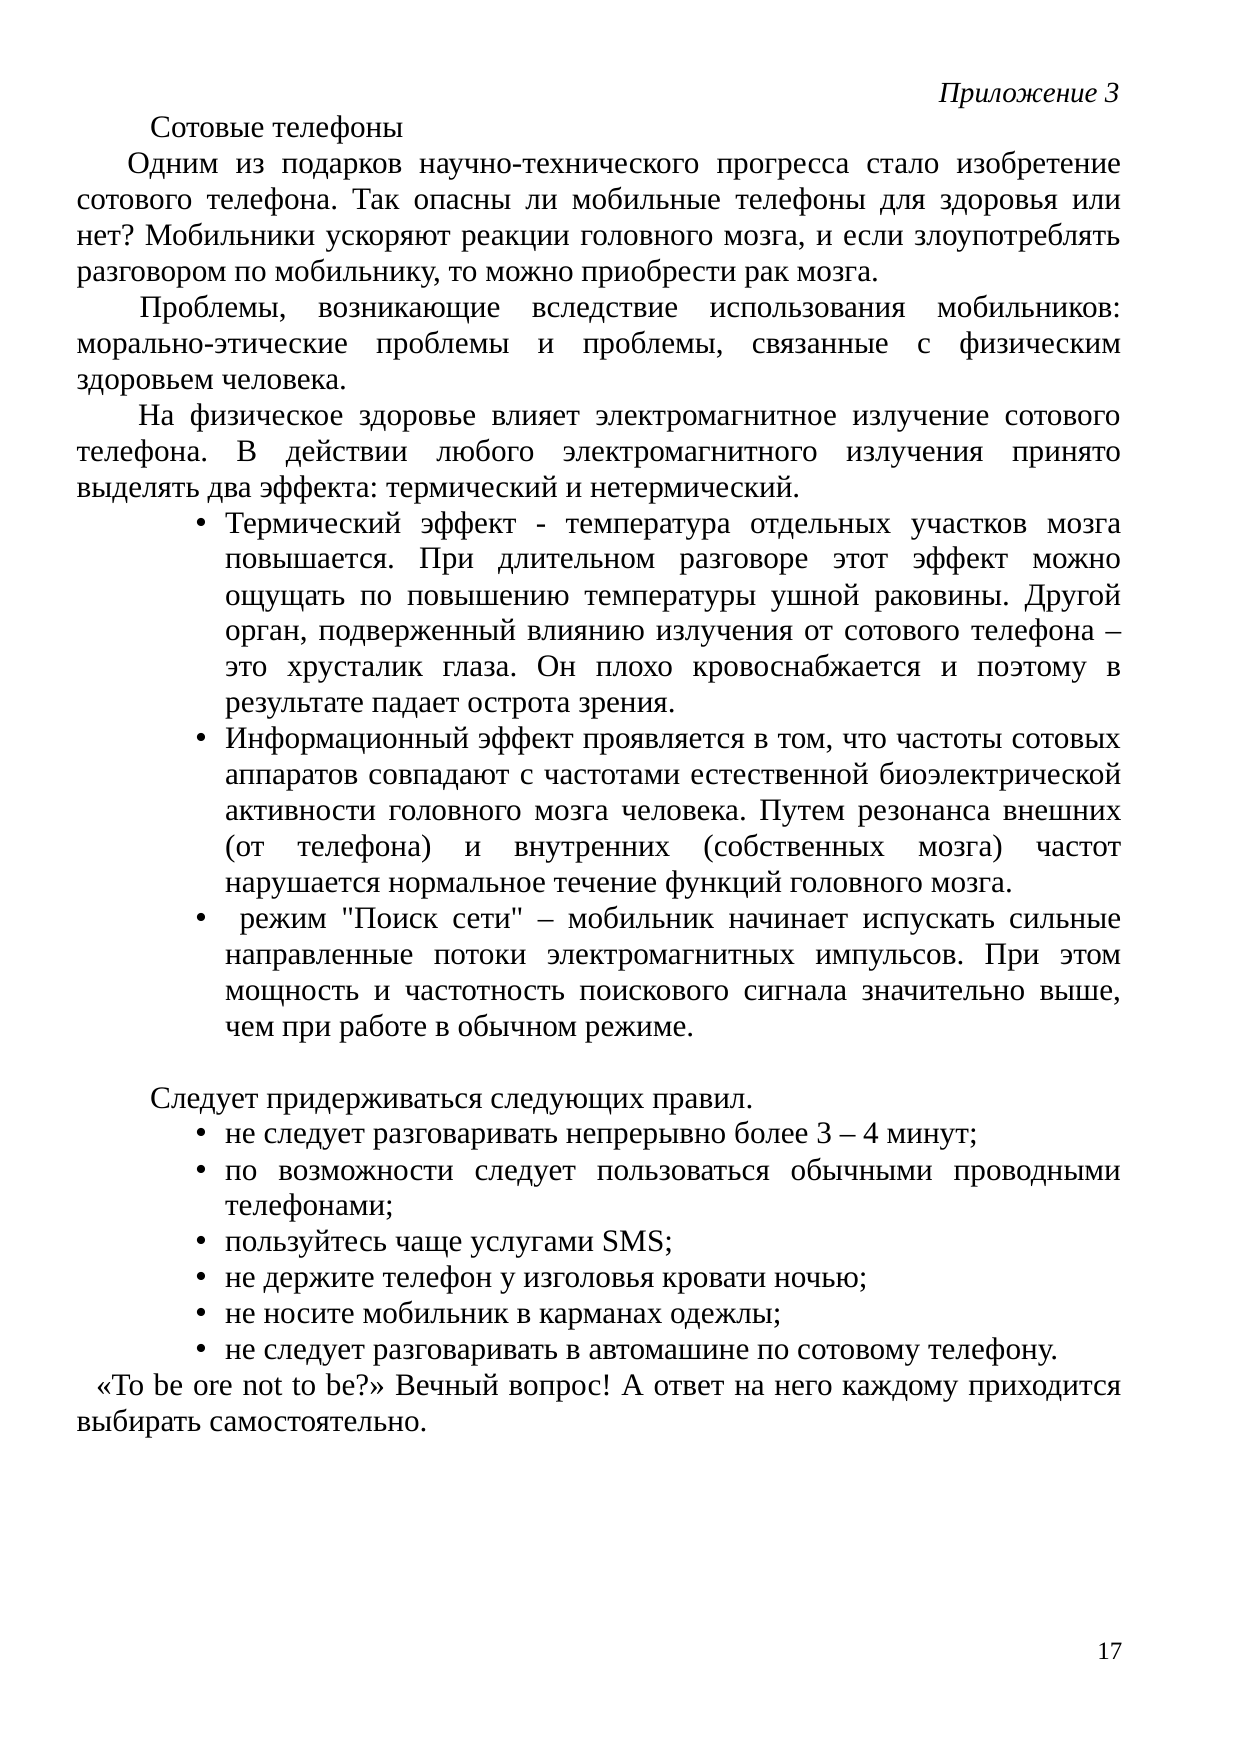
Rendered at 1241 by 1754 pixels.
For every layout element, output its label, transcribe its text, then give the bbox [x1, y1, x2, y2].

list по возможности следует пользоваться обычными проводными телефонами; [196, 1151, 1122, 1223]
list не носите мобильник в карманах одежлы; [196, 1294, 1122, 1330]
text На физическое здоровье влияет электромагнитное излучение сотового телефона. В действии любого электромагнитного излучения принято выделять два эффекта: термический и нетермический. [76, 396, 1122, 504]
text Одним из подарков научно-технического прогресса стало изобретение сотового телефона. Так опасны ли мобильные телефоны для здоровья или нет? Мобильники ускоряют реакции головного мозга, и если злоупотреблять разговором по мобильнику, то можно приобрести рак мозга. [76, 144, 1122, 288]
list Информационный эффект проявляется в том, что частоты сотовых аппаратов совпадают с частотами естественной биоэлектрической активности головного мозга человека. Путем резонанса внешних (от телефона) и внутренних (собственных мозга) частот нарушается нормальное течение функций головного мозга. [196, 719, 1122, 899]
list не следует разговаривать непрерывно более 3 – 4 минут; [196, 1115, 1122, 1151]
list не следует разговаривать в автомашине по сотовому телефону. [196, 1330, 1122, 1366]
list пользуйтесь чаще услугами SMS; [196, 1223, 1122, 1258]
text «To be ore not to be?» Вечный вопрос! А ответ на него каждому приходится выбирать самостоятельно. [76, 1366, 1122, 1438]
list режим "Поиск сети" – мобильник начинает испускать сильные направленные потоки электромагнитных импульсов. При этом мощность и частотность поискового сигнала значительно выше, чем при работе в обычном режиме. [196, 899, 1122, 1043]
text Сотовые телефоны [150, 108, 1122, 144]
list Термический эффект - температура отдельных участков мозга повышается. При длительном разговоре этот эффект можно ощущать по повышению температуры ушной раковины. Другой орган, подверженный влиянию излучения от сотового телефона – это хрусталик глаза. Он плохо кровоснабжается и поэтому в результате падает острота зрения. [196, 504, 1122, 719]
text Следует придерживаться следующих правил. [150, 1079, 1122, 1115]
subtitle Приложение 3 [150, 75, 1122, 108]
text Проблемы, возникающие вследствие использования мобильников: морально-этические проблемы и проблемы, связанные с физическим здоровьем человека. [76, 288, 1122, 396]
list не держите телефон у изголовья кровати ночью; [196, 1258, 1122, 1294]
